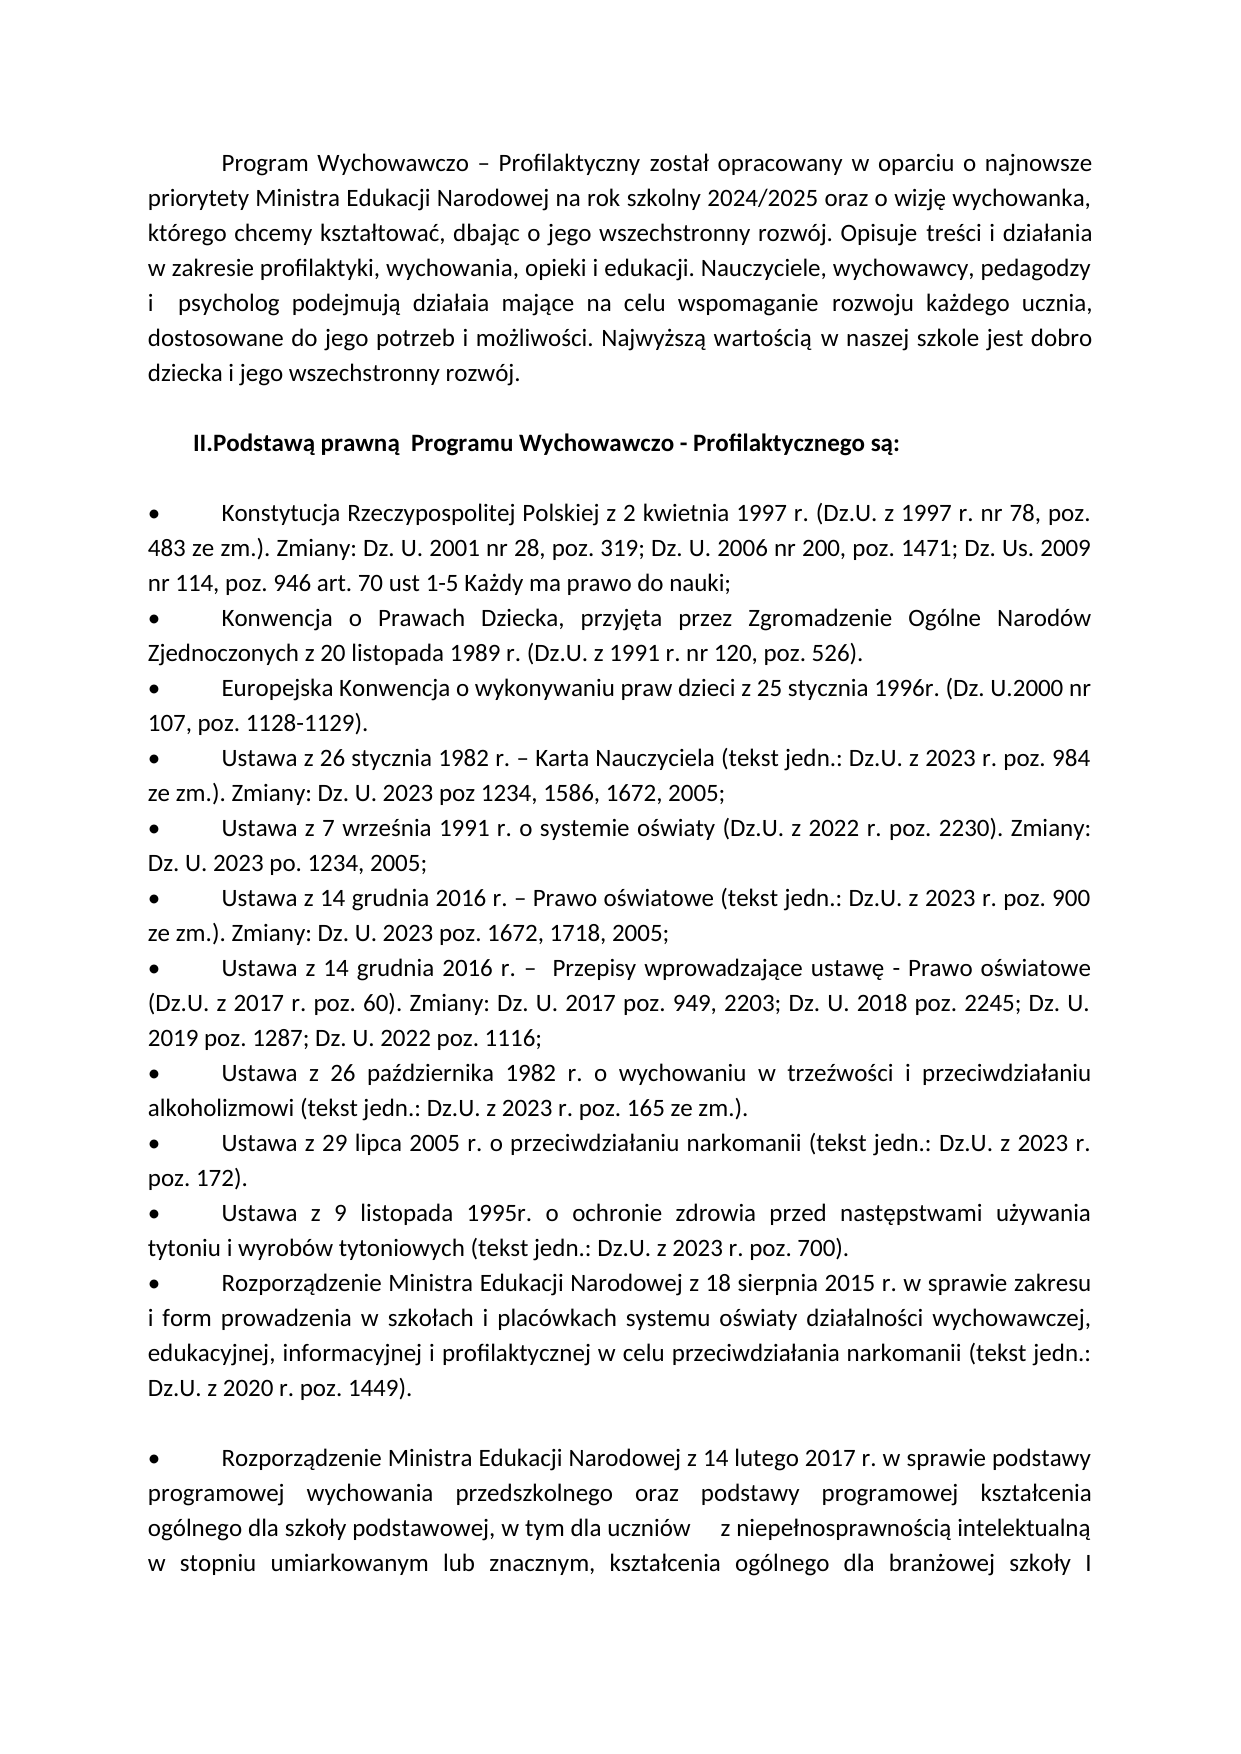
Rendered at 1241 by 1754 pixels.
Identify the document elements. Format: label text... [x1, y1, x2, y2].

text Program Wychowawczo – Profilaktyczny został opracowany w oparciu o najnowsze priorytety Ministra Edukacji Narodowej na rok szkolny 2024/2025 oraz o wizję wychowanka, którego chcemy kształtować, dbając o jego wszechstronny rozwój. Opisuje treści i działania w zakresie profilaktyki, wychowania, opieki i edukacji. Nauczyciele, wychowawcy, pedagodzy i psycholog podejmują działaia mające na celu wspomaganie rozwoju każdego ucznia, dostosowane do jego potrzeb i możliwości. Najwyższą wartością w naszej szkole jest dobro dziecka i jego wszechstronny rozwój. [148, 148, 1093, 388]
list • Ustawa z 26 stycznia 1982 r. – Karta Nauczyciela (tekst jedn.: Dz.U. z 2023 r. poz. 984 ze zm.). Zmiany: Dz. U. 2023 poz 1234, 1586, 1672, 2005; [148, 743, 1093, 808]
list • Rozporządzenie Ministra Edukacji Narodowej z 18 sierpnia 2015 r. w sprawie zakresu i form prowadzenia w szkołach i placówkach systemu oświaty działalności wychowawczej, edukacyjnej, informacyjnej i profilaktycznej w celu przeciwdziałania narkomanii (tekst jedn.: Dz.U. z 2020 r. poz. 1449). [148, 1268, 1093, 1403]
list • Konwencja o Prawach Dziecka, przyjęta przez Zgromadzenie Ogólne Narodów Zjednoczonych z 20 listopada 1989 r. (Dz.U. z 1991 r. nr 120, poz. 526). [148, 603, 1093, 668]
list • Ustawa z 26 października 1982 r. o wychowaniu w trzeźwości i przeciwdziałaniu alkoholizmowi (tekst jedn.: Dz.U. z 2023 r. poz. 165 ze zm.). [148, 1058, 1093, 1123]
list • Ustawa z 14 grudnia 2016 r. – Przepisy wprowadzające ustawę - Prawo oświatowe (Dz.U. z 2017 r. poz. 60). Zmiany: Dz. U. 2017 poz. 949, 2203; Dz. U. 2018 poz. 2245; Dz. U. 2019 poz. 1287; Dz. U. 2022 poz. 1116; [148, 953, 1093, 1053]
list II.Podstawą prawną Programu Wychowawczo - Profilaktycznego są: [148, 428, 1093, 458]
list • Europejska Konwencja o wykonywaniu praw dzieci z 25 stycznia 1996r. (Dz. U.2000 nr 107, poz. 1128-1129). [148, 673, 1093, 738]
list • Ustawa z 9 listopada 1995r. o ochronie zdrowia przed następstwami używania tytoniu i wyrobów tytoniowych (tekst jedn.: Dz.U. z 2023 r. poz. 700). [148, 1198, 1093, 1263]
list • Ustawa z 14 grudnia 2016 r. – Prawo oświatowe (tekst jedn.: Dz.U. z 2023 r. poz. 900 ze zm.). Zmiany: Dz. U. 2023 poz. 1672, 1718, 2005; [148, 883, 1093, 948]
list • Konstytucja Rzeczypospolitej Polskiej z 2 kwietnia 1997 r. (Dz.U. z 1997 r. nr 78, poz. 483 ze zm.). Zmiany: Dz. U. 2001 nr 28, poz. 319; Dz. U. 2006 nr 200, poz. 1471; Dz. Us. 2009 nr 114, poz. 946 art. 70 ust 1-5 Każdy ma prawo do nauki; [148, 498, 1093, 598]
list • Ustawa z 7 września 1991 r. o systemie oświaty (Dz.U. z 2022 r. poz. 2230). Zmiany: Dz. U. 2023 po. 1234, 2005; [148, 813, 1093, 878]
list • Ustawa z 29 lipca 2005 r. o przeciwdziałaniu narkomanii (tekst jedn.: Dz.U. z 2023 r. poz. 172). [148, 1128, 1093, 1193]
list • Rozporządzenie Ministra Edukacji Narodowej z 14 lutego 2017 r. w sprawie podstawy programowej wychowania przedszkolnego oraz podstawy programowej kształcenia ogólnego dla szkoły podstawowej, w tym dla uczniów z niepełnosprawnością intelektualną w stopniu umiarkowanym lub znacznym, kształcenia ogólnego dla branżowej szkoły I [148, 1443, 1093, 1578]
